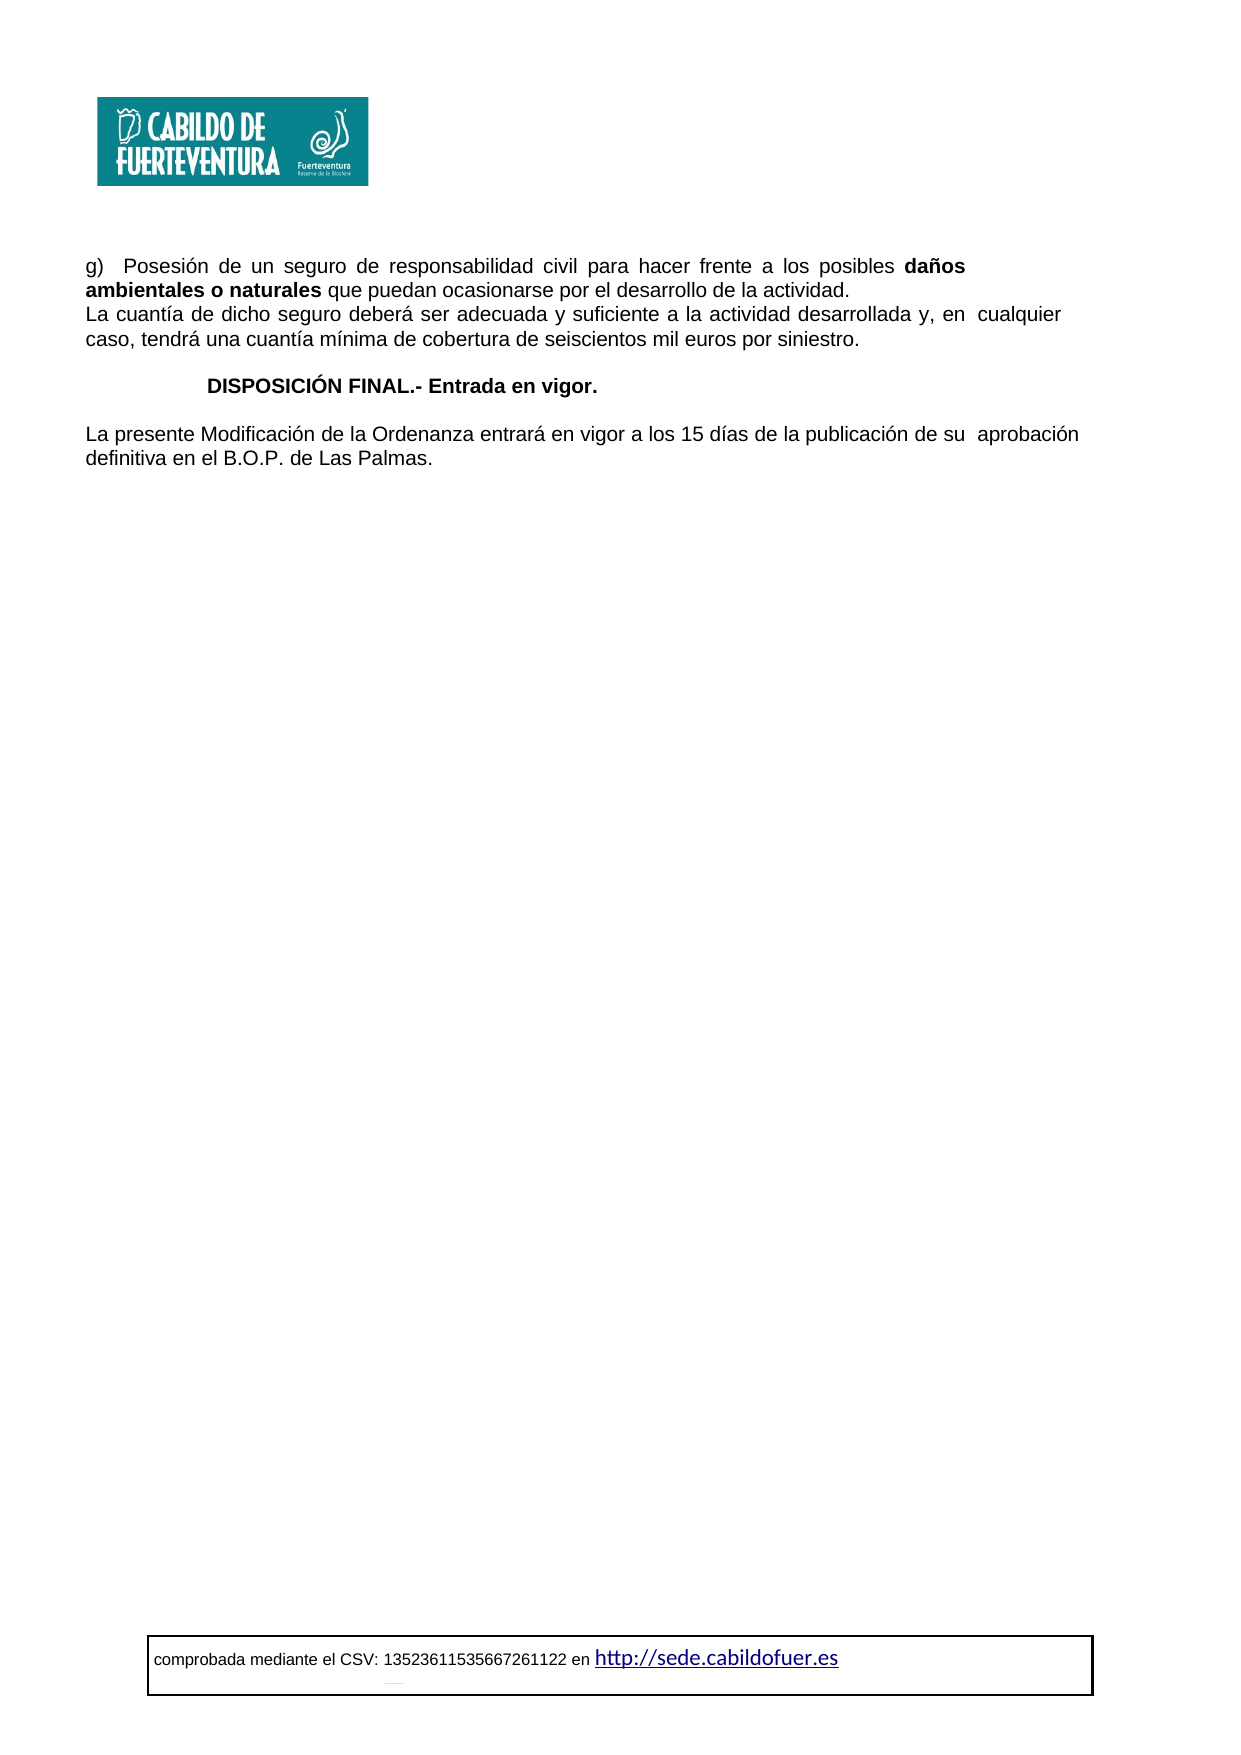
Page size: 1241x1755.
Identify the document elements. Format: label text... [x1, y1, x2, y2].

subtitle DISPOSICIÓN FINAL.- Entrada en vigor. [207, 374, 1107, 398]
text La presente Modificación de la Ordenanza entrará en vigor a los 15 días de la publicación de su aprobación definitiva en el B.O.P. de Las Palmas. [85, 422, 1093, 470]
text g) Posesión de un seguro de responsabilidad civil para hacer frente a los posibles daños ambientales o naturales que puedan ocasionarse por el desarrollo de la actividad. [85, 254, 1093, 302]
text La cuantía de dicho seguro deberá ser adecuada y suficiente a la actividad desarrollada y, en cualquier caso, tendrá una cuantía mínima de cobertura de seiscientos mil euros por siniestro. [85, 302, 1093, 350]
